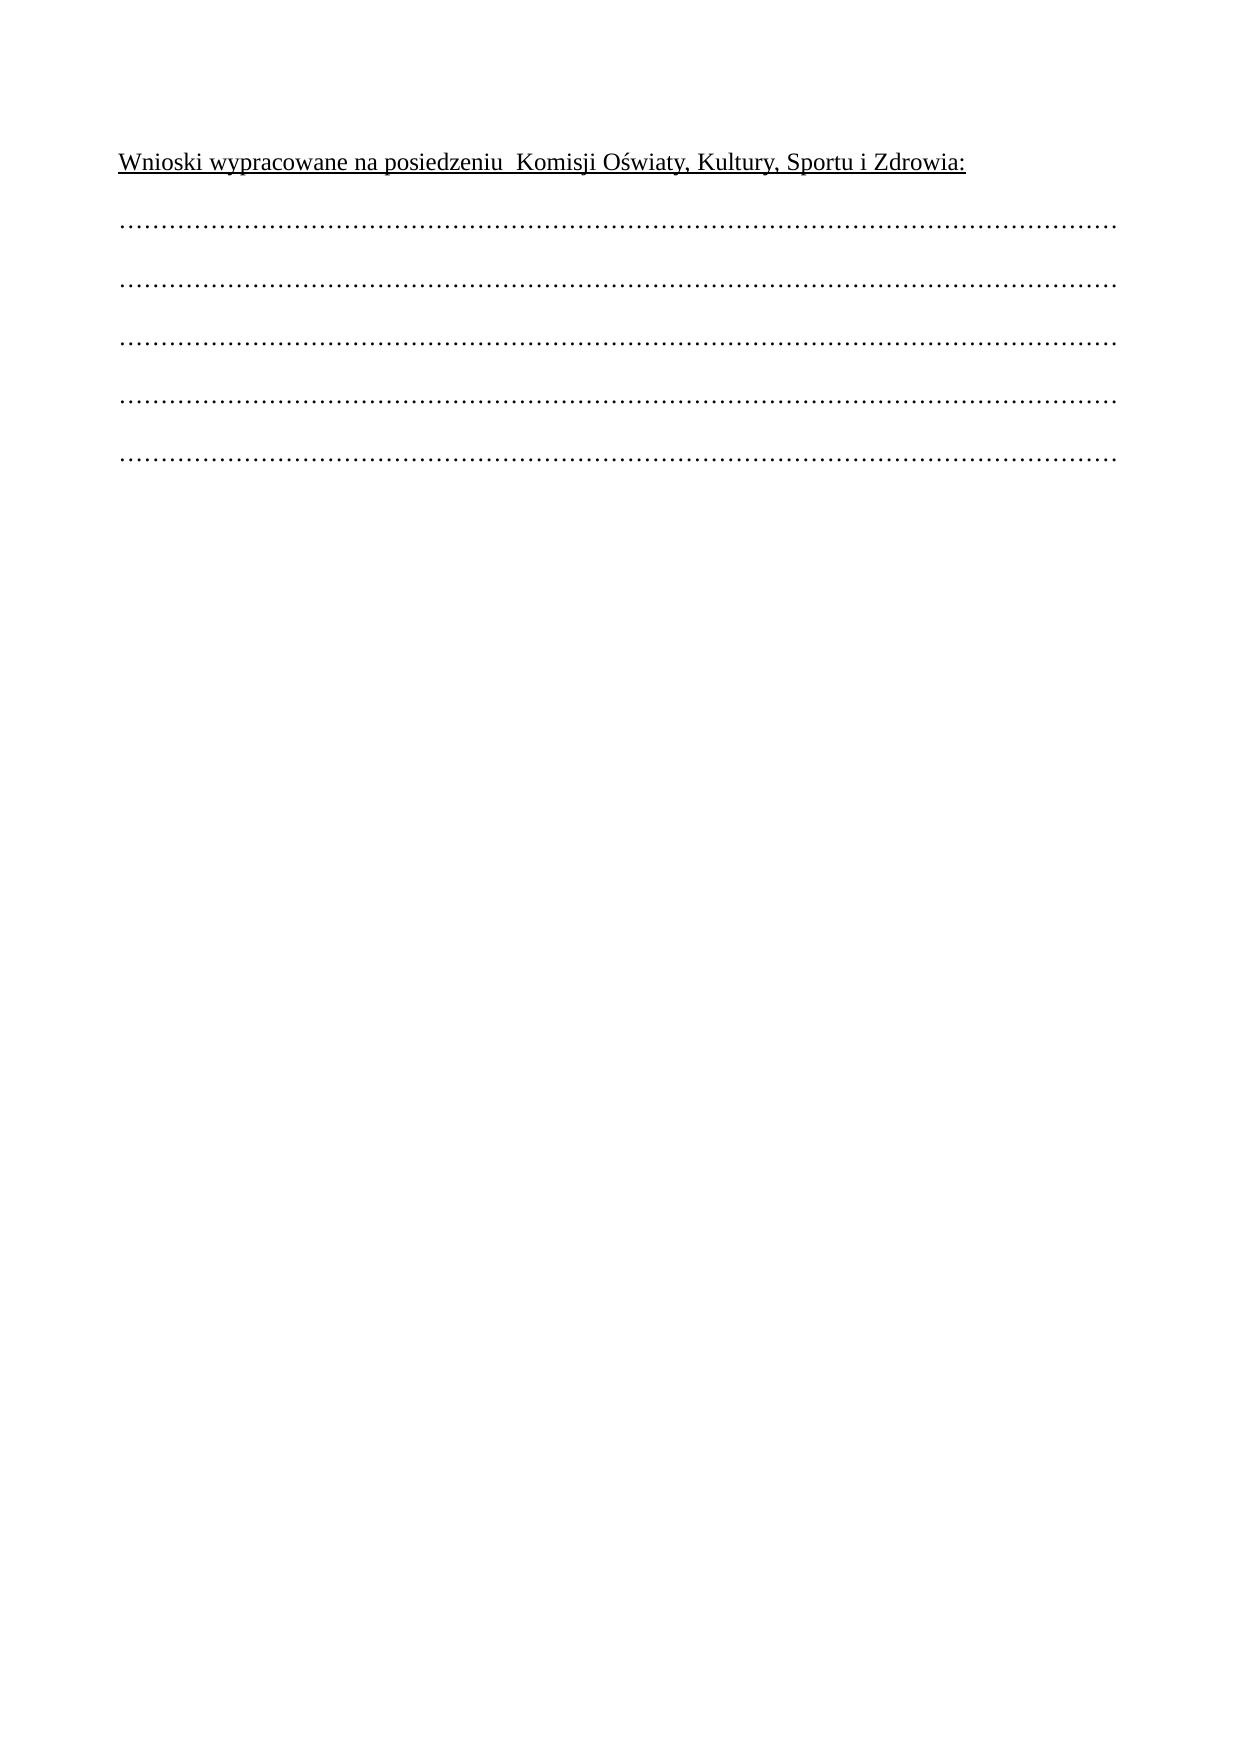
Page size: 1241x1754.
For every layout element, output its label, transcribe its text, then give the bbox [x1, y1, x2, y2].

text Wnioski wypracowane na posiedzeniu Komisji Oświaty, Kultury, Sportu i Zdrowia: [118, 147, 1122, 176]
text ………………………………………………………………………………………………………… [118, 438, 1122, 467]
text ………………………………………………………………………………………………………… [118, 380, 1122, 409]
text ………………………………………………………………………………………………………… [118, 263, 1122, 292]
text ………………………………………………………………………………………………………… [118, 205, 1122, 234]
text ………………………………………………………………………………………………………… [118, 322, 1122, 351]
